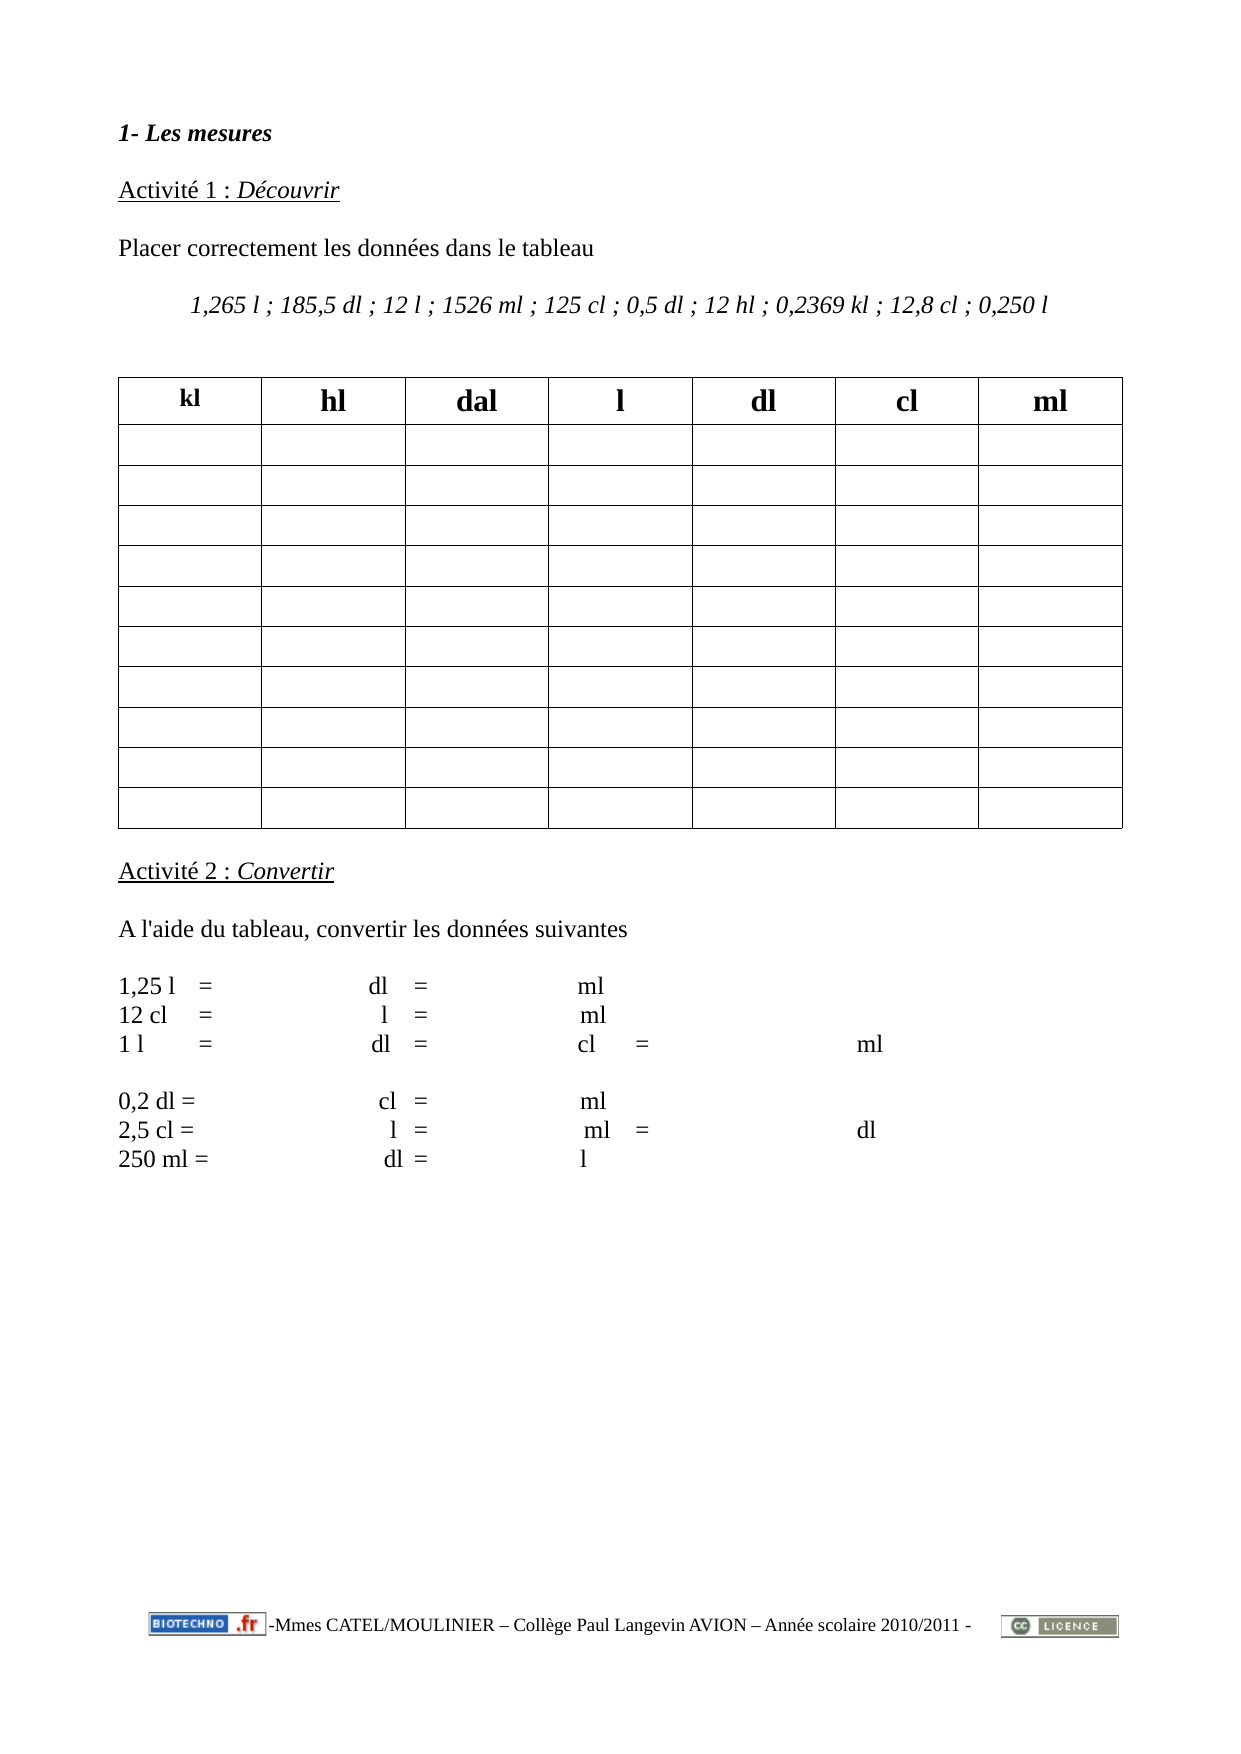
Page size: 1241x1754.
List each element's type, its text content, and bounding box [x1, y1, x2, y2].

table_cell [979, 708, 1122, 747]
table_header dl [693, 378, 835, 424]
text Activité 1 : Découvrir [118, 176, 1122, 204]
table_cell [836, 667, 978, 707]
table_cell [119, 627, 261, 666]
table_cell [262, 466, 405, 505]
table_header dal [406, 378, 548, 424]
table_cell [693, 546, 835, 586]
table_cell [119, 425, 261, 465]
table_cell [836, 546, 978, 586]
table_cell [406, 627, 548, 666]
text 0,2 dl = cl = ml [118, 1086, 1122, 1115]
table_cell [549, 587, 692, 626]
table_cell [693, 748, 835, 787]
table_cell [549, 425, 692, 465]
table_cell [979, 667, 1122, 707]
table_cell [262, 667, 405, 707]
table_cell [836, 466, 978, 505]
table_cell [693, 587, 835, 626]
table_cell [406, 506, 548, 545]
table_cell [262, 627, 405, 666]
table_cell [119, 506, 261, 545]
table_cell [406, 466, 548, 505]
table_cell [979, 748, 1122, 787]
text Activité 2 : Convertir [118, 856, 1122, 885]
table_cell [979, 466, 1122, 505]
table_cell [836, 627, 978, 666]
table_cell [693, 627, 835, 666]
table_cell [836, 506, 978, 545]
picture [148, 1612, 267, 1636]
table_cell [979, 627, 1122, 666]
table_header cl [836, 378, 978, 424]
table_cell [406, 667, 548, 707]
table_cell [119, 708, 261, 747]
table_cell [836, 708, 978, 747]
table_cell [406, 587, 548, 626]
table_cell [693, 425, 835, 465]
table_cell [549, 788, 692, 827]
table_cell [549, 627, 692, 666]
text 1- Les mesures [118, 118, 1122, 147]
table_cell [693, 708, 835, 747]
table_cell [406, 546, 548, 586]
table_cell [549, 466, 692, 505]
table_cell [262, 788, 405, 827]
table_cell [693, 466, 835, 505]
table_cell [549, 708, 692, 747]
text 1,25 l = dl = ml [118, 971, 1122, 1000]
table_cell [406, 708, 548, 747]
text 1 l = dl = cl = ml [118, 1029, 1122, 1058]
table_cell [119, 587, 261, 626]
table_cell [979, 425, 1122, 465]
table_header kl [119, 378, 261, 424]
table_cell [549, 667, 692, 707]
text Placer correctement les données dans le tableau [118, 233, 1122, 262]
table_cell [979, 506, 1122, 545]
table_cell [836, 587, 978, 626]
table_header ml [979, 378, 1122, 424]
table_cell [836, 748, 978, 787]
table_cell [262, 708, 405, 747]
table_cell [693, 506, 835, 545]
text 1,265 l ; 185,5 dl ; 12 l ; 1526 ml ; 125 cl ; 0,5 dl ; 12 hl ; 0,2369 kl ; 12,8 cl ; 0,250 l [118, 291, 1122, 319]
table_cell [979, 788, 1122, 827]
table_cell [549, 546, 692, 586]
table_cell [262, 425, 405, 465]
table_cell [119, 748, 261, 787]
table_cell [262, 546, 405, 586]
table_cell [119, 466, 261, 505]
table_cell [979, 587, 1122, 626]
text A l'aide du tableau, convertir les données suivantes [118, 914, 1122, 943]
table_cell [836, 425, 978, 465]
table_cell [119, 546, 261, 586]
text 250 ml = dl = l [118, 1144, 1122, 1173]
table_cell [262, 587, 405, 626]
table_cell [262, 506, 405, 545]
table_cell [979, 546, 1122, 586]
table_header hl [262, 378, 405, 424]
table_cell [836, 788, 978, 827]
table_cell [693, 667, 835, 707]
table_cell [406, 425, 548, 465]
table_cell [119, 667, 261, 707]
picture [1001, 1615, 1119, 1638]
table_cell [406, 788, 548, 827]
table_cell [549, 748, 692, 787]
text 12 cl = l = ml [118, 1000, 1122, 1029]
text 2,5 cl = l = ml = dl [118, 1115, 1122, 1144]
table_header l [549, 378, 692, 424]
table_cell [693, 788, 835, 827]
table_cell [549, 506, 692, 545]
table_cell [119, 788, 261, 827]
table_cell [262, 748, 405, 787]
table_cell [406, 748, 548, 787]
